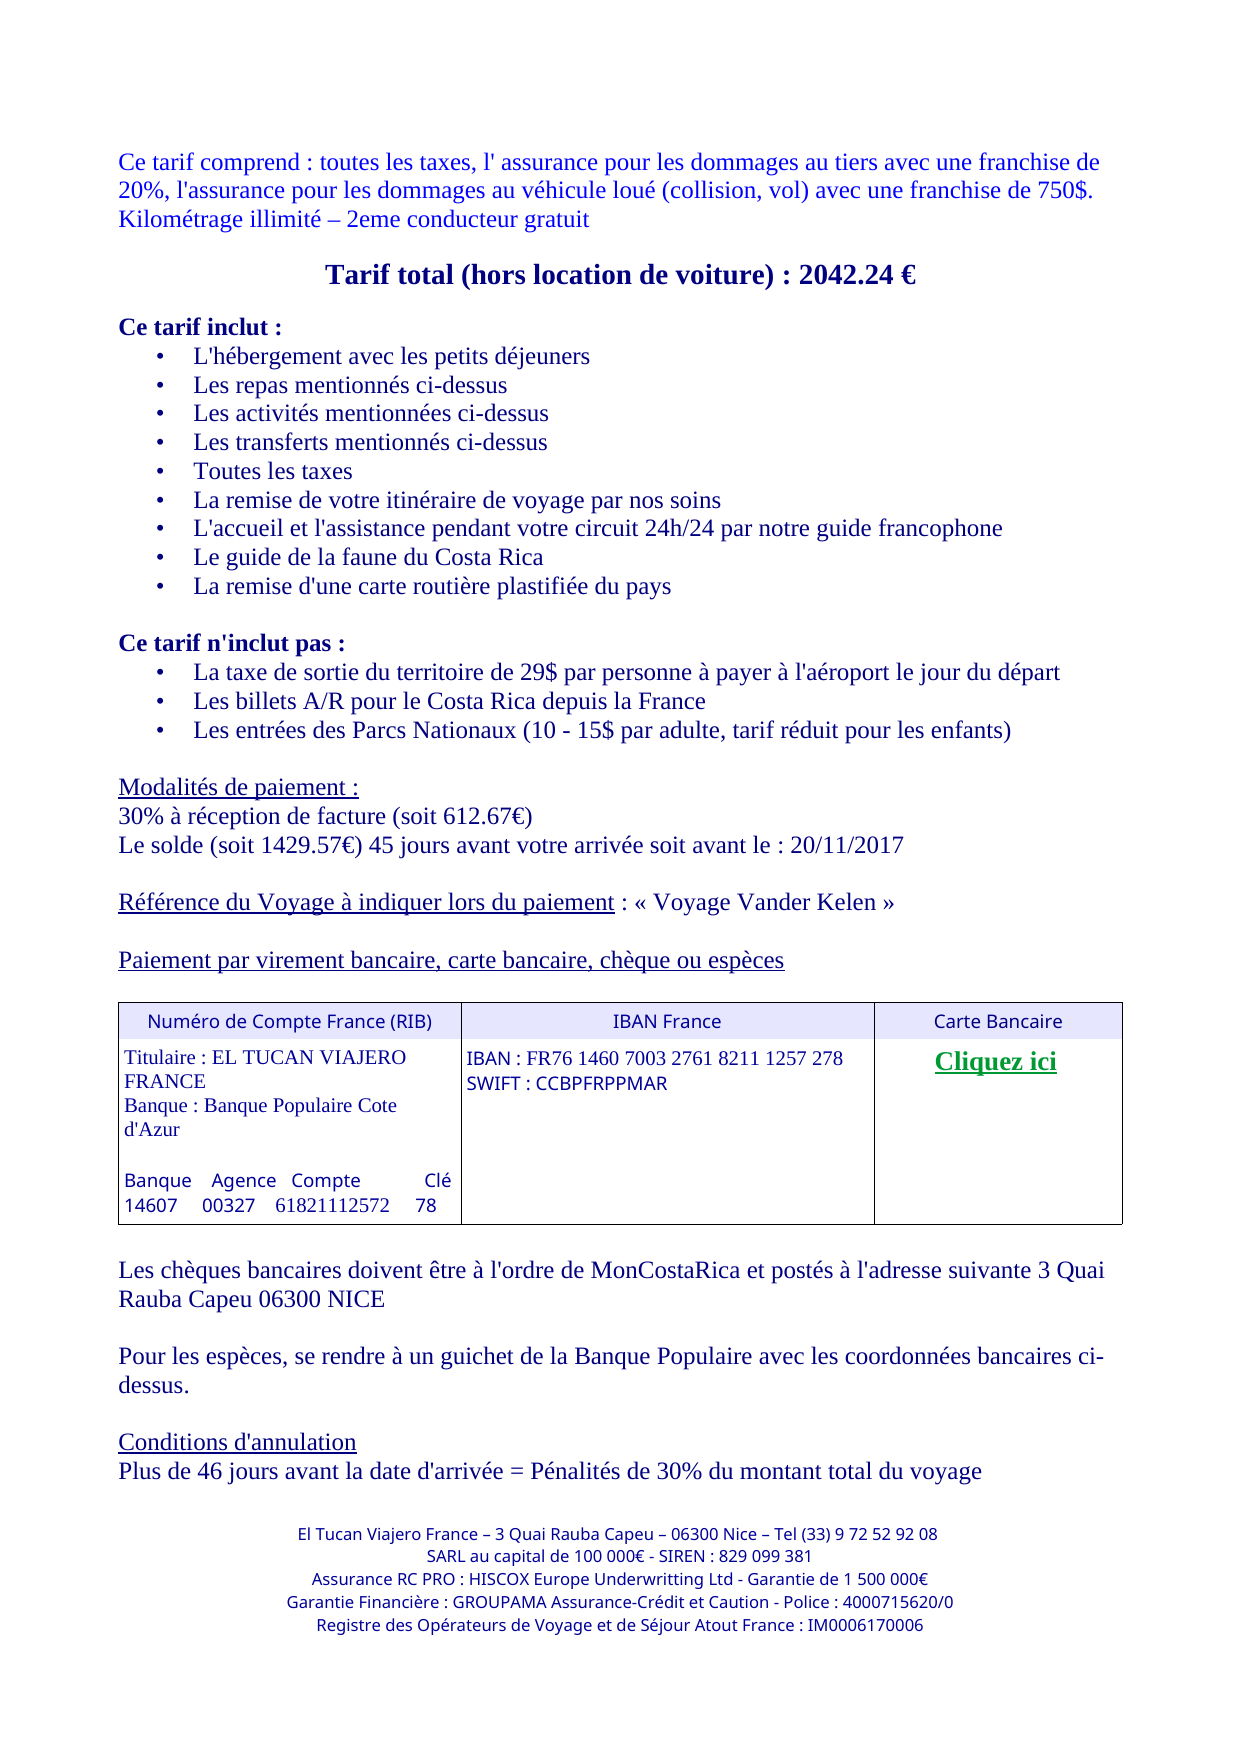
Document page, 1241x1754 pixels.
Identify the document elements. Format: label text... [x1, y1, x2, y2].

text Modalités de paiement : [118, 772, 1122, 801]
table_cell Cliquez ici [875, 1039, 1122, 1224]
text Ce tarif n'inclut pas : [118, 628, 1122, 657]
list Les entrées des Parcs Nationaux (10 - 15$ par adulte, tarif réduit pour les enfants) [156, 715, 1122, 743]
text 30% à réception de facture (soit 612.67€) [118, 801, 1122, 830]
list La taxe de sortie du territoire de 29$ par personne à payer à l'aéroport le jour du départ [156, 657, 1122, 686]
list Le guide de la faune du Costa Rica [156, 542, 1122, 571]
list Toutes les taxes [156, 456, 1122, 485]
table_cell Titulaire : EL TUCAN VIAJERO FRANCE Banque : Banque Populaire Cote d'Azur Banque Agence Compte Clé 14607 00327 61821112572 78 [119, 1039, 461, 1224]
text Plus de 46 jours avant la date d'arrivée = Pénalités de 30% du montant total du voyage [118, 1456, 1122, 1485]
table_header Numéro de Compte France (RIB) [119, 1003, 461, 1039]
text Conditions d'annulation [118, 1427, 1122, 1456]
text Tarif total (hors location de voiture) : 2042.24 € [118, 257, 1122, 291]
text Le solde (soit 1429.57€) 45 jours avant votre arrivée soit avant le : 20/11/2017 [118, 830, 1122, 858]
text Ce tarif inclut : [118, 312, 1122, 341]
table_header Carte Bancaire [875, 1003, 1122, 1039]
text Les chèques bancaires doivent être à l'ordre de MonCostaRica et postés à l'adresse suivante 3 Quai Rauba Capeu 06300 NICE [118, 1255, 1122, 1312]
text Ce tarif comprend : toutes les taxes, l' assurance pour les dommages au tiers avec une franchise de 20%, l'assurance pour les dommages au véhicule loué (collision, vol) avec une franchise de 750$. [118, 147, 1122, 204]
list L'hébergement avec les petits déjeuners [156, 341, 1122, 370]
text Kilométrage illimité – 2eme conducteur gratuit [118, 204, 1122, 233]
list Les transferts mentionnés ci-dessus [156, 427, 1122, 456]
list La remise de votre itinéraire de voyage par nos soins [156, 485, 1122, 513]
list Les repas mentionnés ci-dessus [156, 370, 1122, 398]
list Les activités mentionnées ci-dessus [156, 398, 1122, 427]
table_header IBAN France [462, 1003, 874, 1039]
text Pour les espèces, se rendre à un guichet de la Banque Populaire avec les coordonnées bancaires ci-dessus. [118, 1341, 1122, 1399]
list Les billets A/R pour le Costa Rica depuis la France [156, 686, 1122, 715]
list L'accueil et l'assistance pendant votre circuit 24h/24 par notre guide francophone [156, 513, 1122, 542]
text Paiement par virement bancaire, carte bancaire, chèque ou espèces [118, 945, 1122, 973]
text Référence du Voyage à indiquer lors du paiement : « Voyage Vander Kelen » [118, 887, 1122, 916]
list La remise d'une carte routière plastifiée du pays [156, 571, 1122, 600]
table_cell IBAN : FR76 1460 7003 2761 8211 1257 278 SWIFT : CCBPFRPPMAR [462, 1039, 874, 1224]
